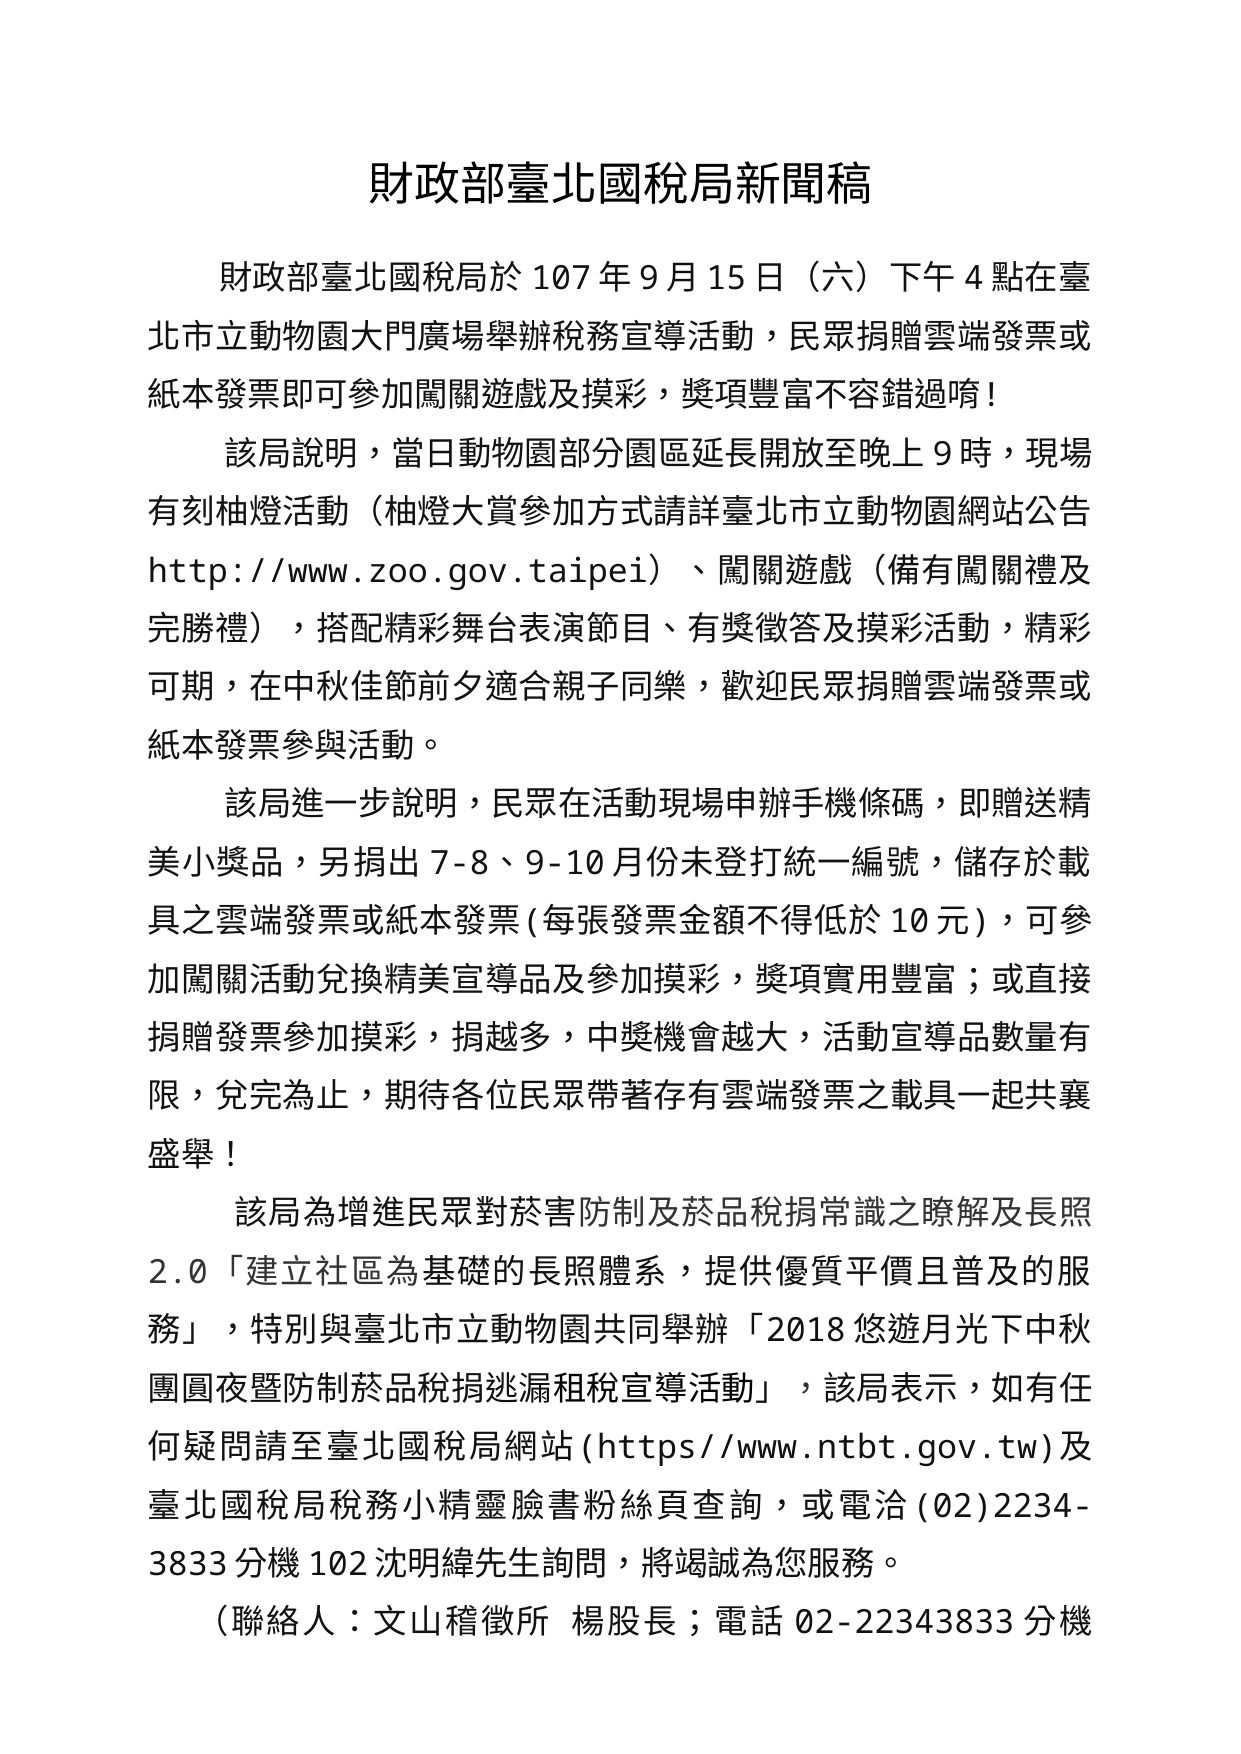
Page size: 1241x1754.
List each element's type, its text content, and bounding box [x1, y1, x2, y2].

text 該局進一步說明，民眾在活動現場申辦手機條碼，即贈送精美小獎品，另捐出7-8、9-10月份未登打統一編號，儲存於載具之雲端發票或紙本發票(每張發票金額不得低於10元)，可參加闖關活動兌換精美宣導品及參加摸彩，奬項實用豐富；或直接捐贈發票參加摸彩，捐越多，中奬機會越大，活動宣導品數量有限，兌完為止，期待各位民眾帶著存有雲端發票之載具一起共襄盛舉！ [148, 769, 1092, 1178]
text 該局為增進民眾對菸害防制及菸品稅捐常識之瞭解及長照2.0「建立社區為基礎的長照體系，提供優質平價且普及的服務」，特別與臺北市立動物園共同舉辦「2018悠遊月光下中秋團圓夜暨防制菸品稅捐逃漏租稅宣導活動」，該局表示，如有任何疑問請至臺北國稅局網站(https//www.ntbt.gov.tw)及臺北國稅局稅務小精靈臉書粉絲頁查詢，或電洽(02)2234-3833分機102沈明緯先生詢問，將竭誠為您服務。 [148, 1178, 1092, 1587]
text 財政部臺北國稅局於107年9月15日（六）下午4點在臺北市立動物園大門廣場舉辦稅務宣導活動，民眾捐贈雲端發票或紙本發票即可參加闖關遊戲及摸彩，奬項豐富不容錯過唷! [148, 243, 1092, 418]
text 該局說明，當日動物園部分園區延長開放至晚上9時，現場有刻柚燈活動（柚燈大賞參加方式請詳臺北市立動物園網站公告http://www.zoo.gov.taipei）、闖關遊戲（備有闖關禮及完勝禮），搭配精彩舞台表演節目、有獎徵答及摸彩活動，精彩可期，在中秋佳節前夕適合親子同樂，歡迎民眾捐贈雲端發票或紙本發票參與活動。 [148, 418, 1092, 769]
text 財政部臺北國稅局新聞稿 [148, 148, 1092, 214]
text （聯絡人：文山稽徵所 楊股長；電話02-22343833分機 [148, 1587, 1092, 1646]
